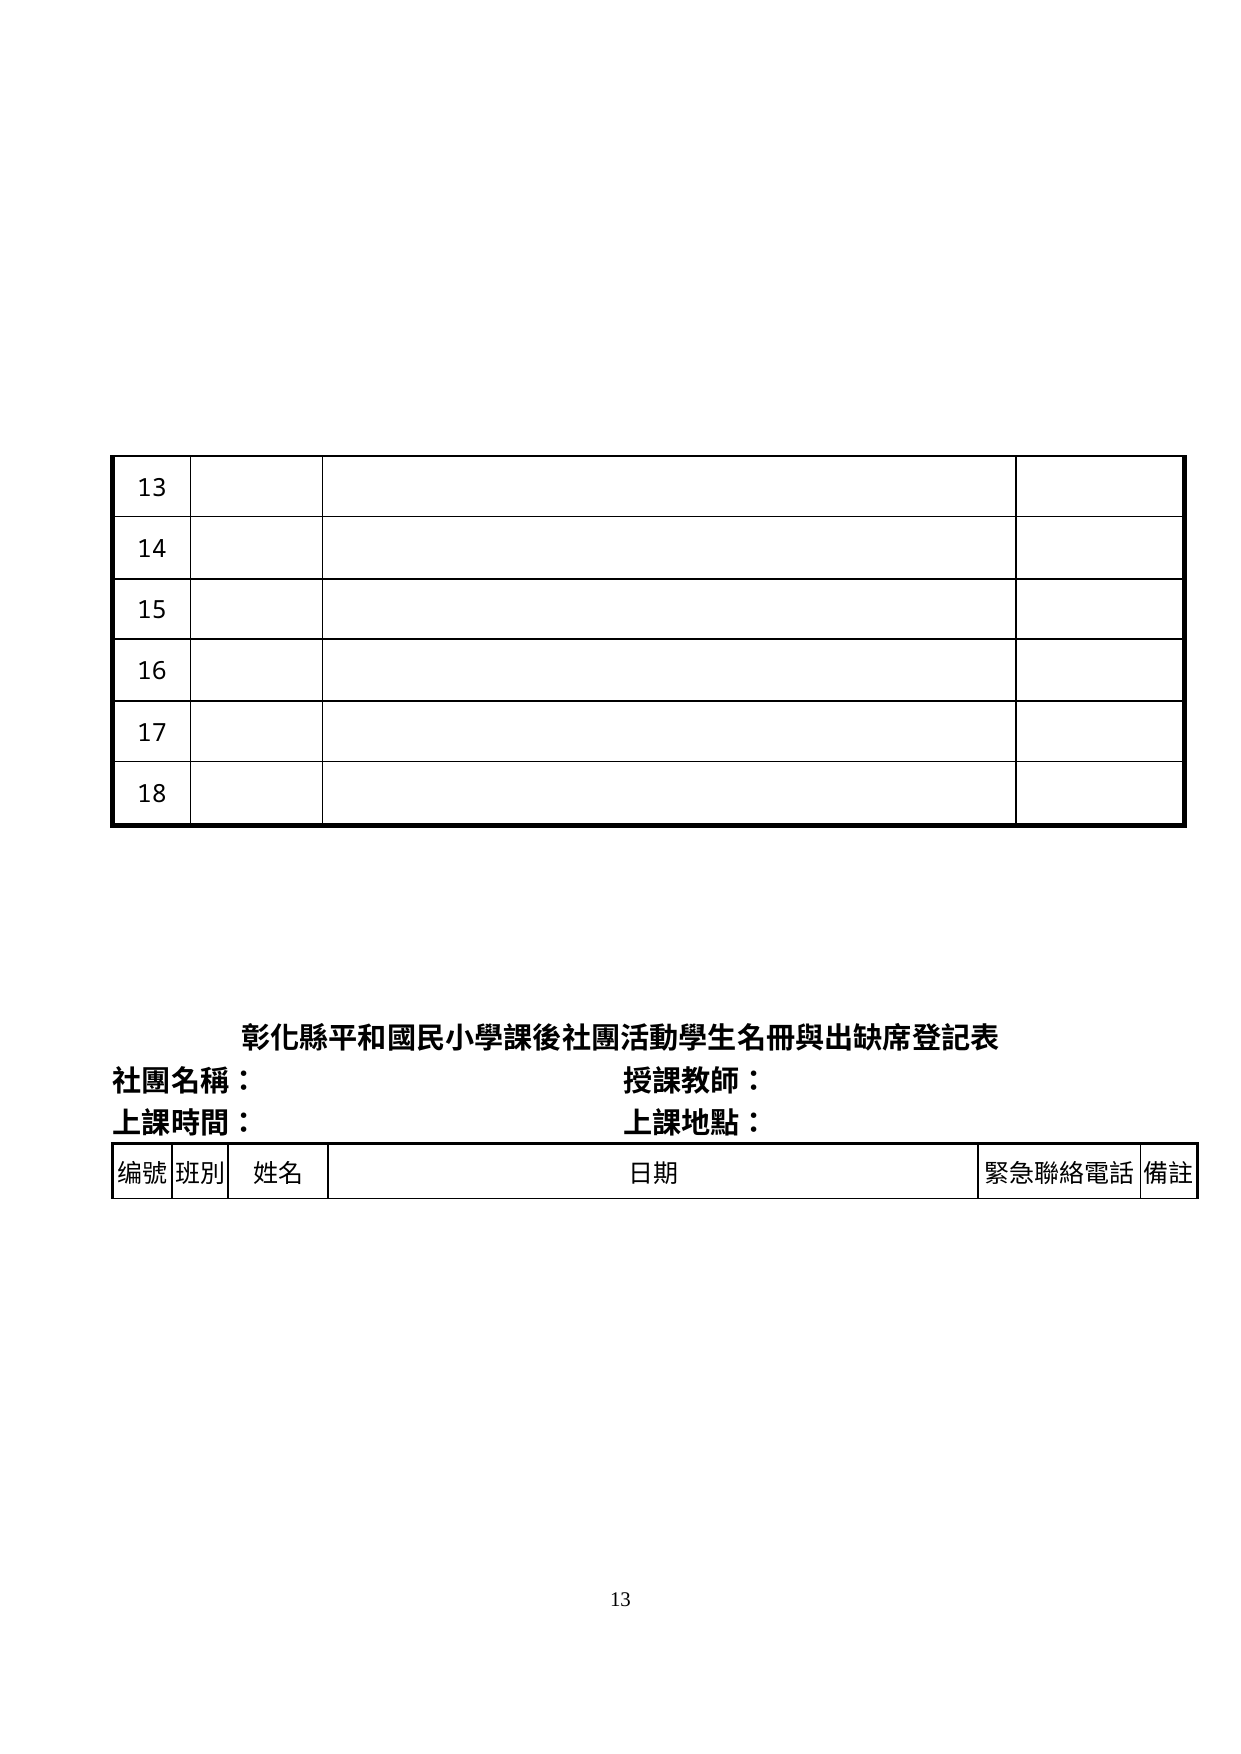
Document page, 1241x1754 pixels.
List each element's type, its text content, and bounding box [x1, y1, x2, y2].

table_header 緊急聯絡電話 [979, 1145, 1140, 1197]
text 社團名稱： 授課教師： [112, 1057, 1128, 1100]
table_cell [323, 762, 1015, 823]
table_cell [191, 640, 322, 700]
table_cell [191, 762, 322, 823]
table_header 姓名 [229, 1145, 327, 1197]
table_header 班別 [173, 1145, 227, 1197]
table_header 编號 [114, 1145, 171, 1197]
table_cell 13 [115, 457, 190, 516]
table_cell [323, 640, 1015, 700]
table_cell [1017, 640, 1182, 700]
table_cell 18 [115, 762, 190, 823]
table_cell 14 [115, 517, 190, 578]
table_cell 15 [115, 580, 190, 638]
table_cell [323, 702, 1015, 761]
table_cell [323, 580, 1015, 638]
table_cell 16 [115, 640, 190, 700]
table_cell 17 [115, 702, 190, 761]
table_cell [191, 457, 322, 516]
table_header 日期 [329, 1145, 977, 1197]
table_cell [191, 702, 322, 761]
table_cell [191, 580, 322, 638]
text 彰化縣平和國民小學課後社團活動學生名冊與出缺席登記表 [112, 1015, 1128, 1057]
table_cell [323, 457, 1015, 516]
table_cell [1017, 457, 1182, 516]
table_header 備註 [1141, 1145, 1196, 1197]
text 上課時間： 上課地點： [112, 1100, 1128, 1142]
table_cell [1017, 762, 1182, 823]
table_cell [1017, 580, 1182, 638]
table_cell [191, 517, 322, 578]
table_cell [323, 517, 1015, 578]
table_cell [1017, 517, 1182, 578]
table_cell [1017, 702, 1182, 761]
